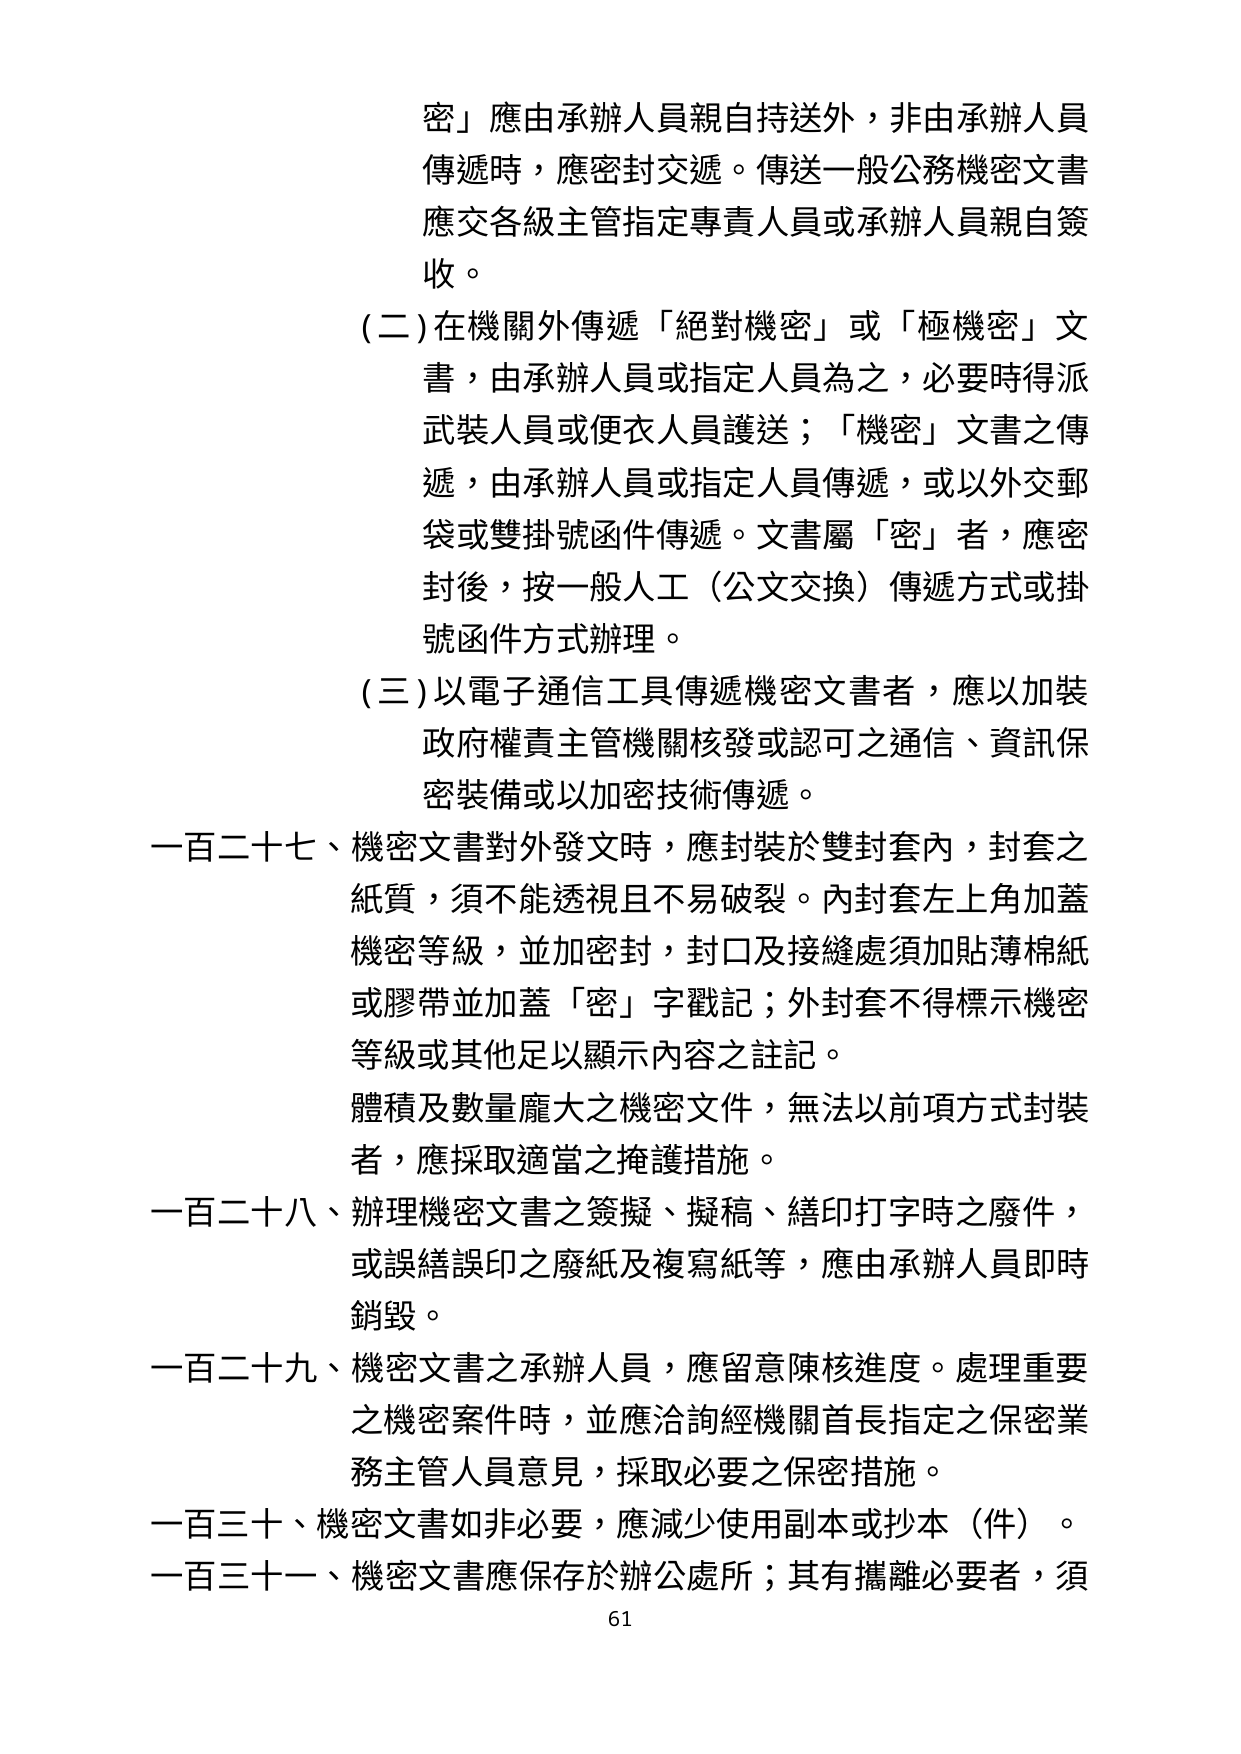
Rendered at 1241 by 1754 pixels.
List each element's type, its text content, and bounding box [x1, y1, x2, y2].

text 一百三十、機密文書如非必要，應減少使用副本或抄本（件）。 [150, 1495, 1090, 1547]
text 一百二十七、機密文書對外發文時，應封裝於雙封套內，封套之紙質，須不能透視且不易破裂。內封套左上角加蓋機密等級，並加密封，封口及接縫處須加貼薄棉紙或膠帶並加蓋「密」字戳記；外封套不得標示機密等級或其他足以顯示內容之註記。 [150, 818, 1090, 1078]
text 一百二十九、機密文書之承辦人員，應留意陳核進度。處理重要之機密案件時，並應洽詢經機關首長指定之保密業務主管人員意見，採取必要之保密措施。 [150, 1339, 1090, 1495]
text 體積及數量龐大之機密文件，無法以前項方式封裝者，應採取適當之掩護措施。 [350, 1078, 1090, 1182]
text (二)在機關外傳遞「絕對機密」或「極機密」文書，由承辦人員或指定人員為之，必要時得派武裝人員或便衣人員護送；「機密」文書之傳遞，由承辦人員或指定人員傳遞，或以外交郵袋或雙掛號函件傳遞。文書屬「密」者，應密封後，按一般人工（公文交換）傳遞方式或掛號函件方式辦理。 [356, 297, 1090, 662]
text 一百二十八、辦理機密文書之簽擬、擬稿、繕印打字時之廢件，或誤繕誤印之廢紙及複寫紙等，應由承辦人員即時銷毀。 [150, 1182, 1090, 1339]
text 密」應由承辦人員親自持送外，非由承辦人員傳遞時，應密封交遞。傳送一般公務機密文書應交各級主管指定專責人員或承辦人員親自簽收。 [356, 89, 1090, 297]
text (三)以電子通信工具傳遞機密文書者，應以加裝政府權責主管機關核發或認可之通信、資訊保密裝備或以加密技術傳遞。 [356, 662, 1090, 818]
text 一百三十一、機密文書應保存於辦公處所；其有攜離必要者，須 [150, 1547, 1090, 1599]
